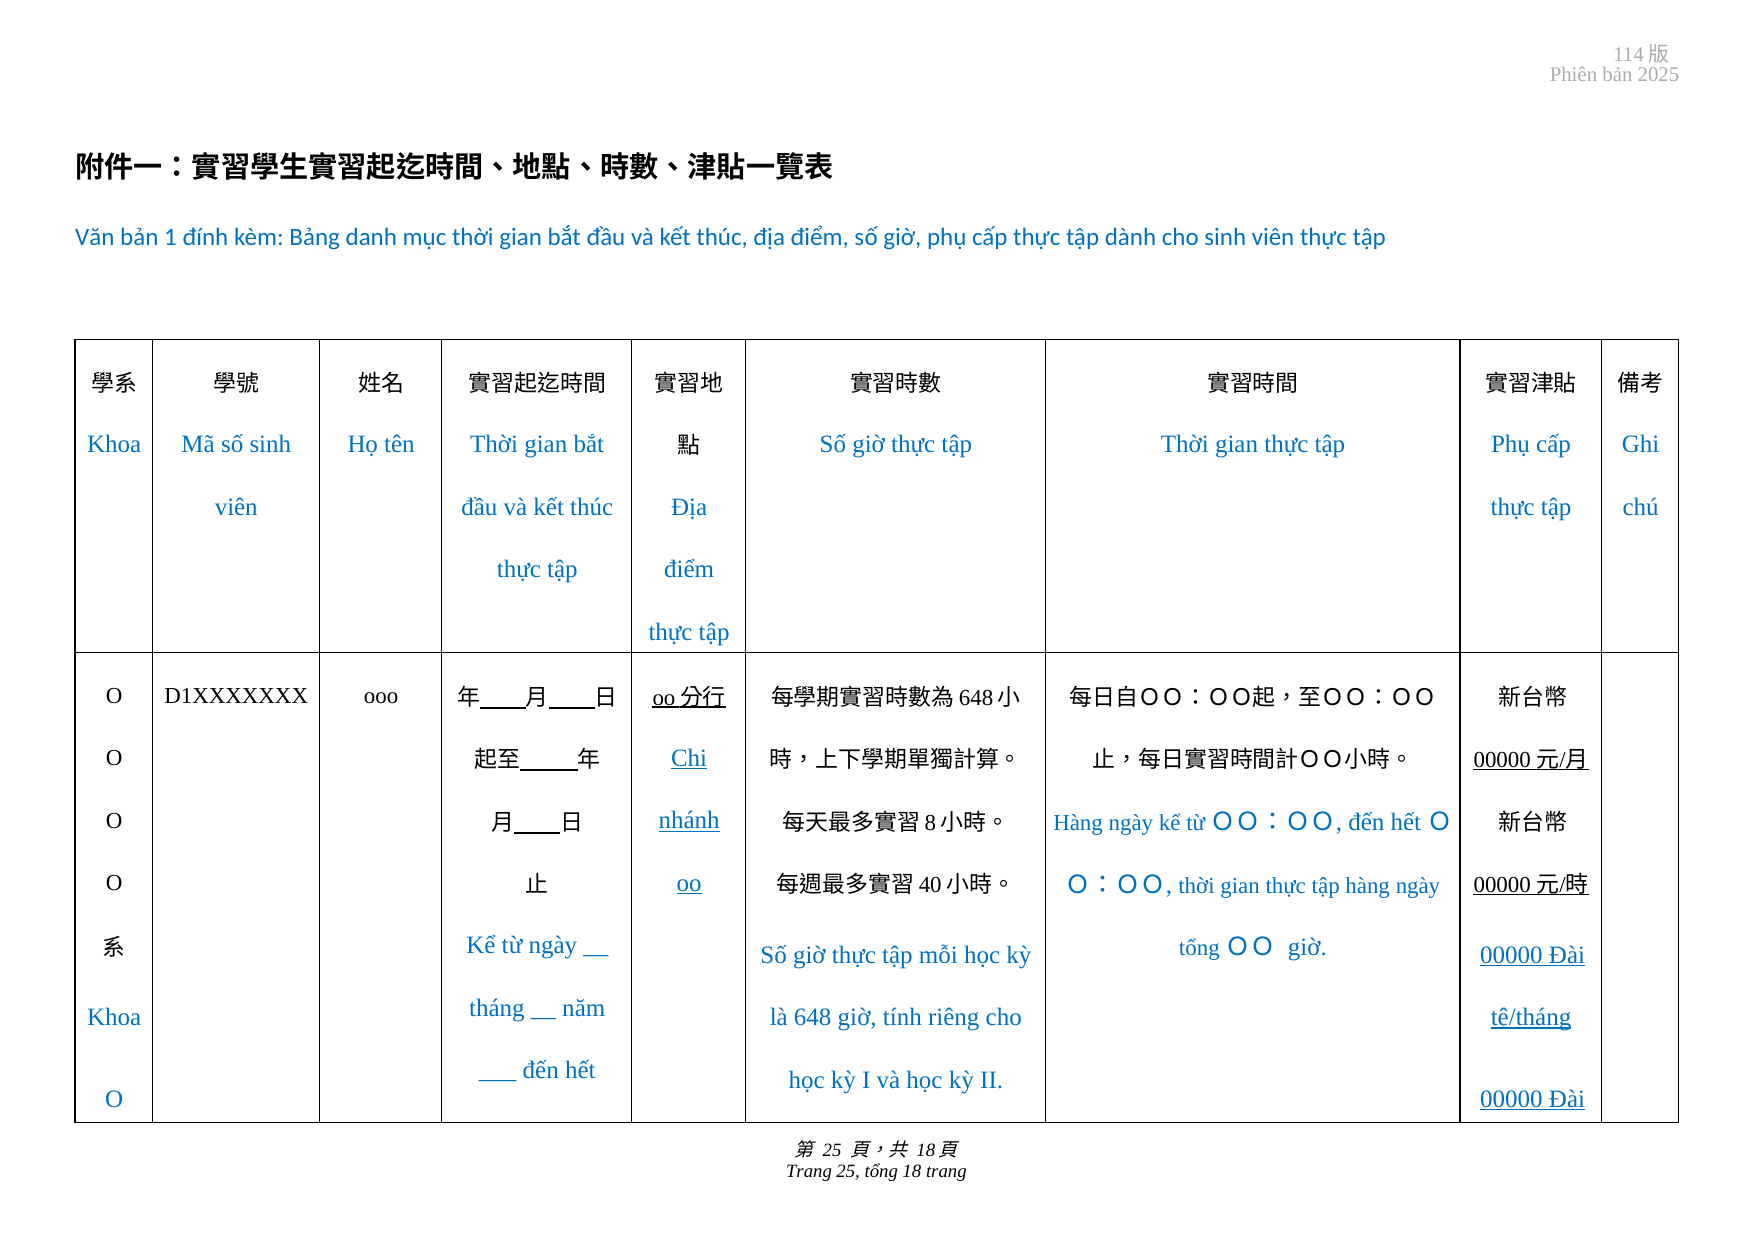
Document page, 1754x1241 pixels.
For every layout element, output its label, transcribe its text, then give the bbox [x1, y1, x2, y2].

table_cell 新台幣 00000 元/月 新台幣 00000 元/時 00000 Đài tệ/tháng 00000 Đài [1461, 653, 1601, 1122]
table_header 姓名 Họ tên [320, 340, 441, 652]
table_header 學號 Mã số sinh viên [153, 340, 319, 652]
table_header 實習時間 Thời gian thực tập [1046, 340, 1459, 652]
table_header 實習地點 Địa điểm thực tập [632, 340, 745, 652]
table_cell O O O O 系 Khoa O [76, 653, 152, 1122]
table_header 實習時數 Số giờ thực tập [746, 340, 1045, 652]
text Văn bản 1 đính kèm: Bảng danh mục thời gian bắt đầu và kết thúc, địa điểm, số giờ, phụ cấp thực tập dành cho sinh viên thực tập [75, 195, 1679, 257]
table_cell oo分行 Chi nhánh oo [632, 653, 745, 1122]
table_cell 每學期實習時數為648小時，上下學期單獨計算。 每天最多實習8小時。 每週最多實習40小時。 Số giờ thực tập mỗi học kỳ là 648 giờ, tính riêng cho học kỳ I và học kỳ II. [746, 653, 1045, 1122]
text 附件一：實習學生實習起迄時間、地點、時數、津貼一覽表 [75, 123, 1679, 186]
table_cell ooo [320, 653, 441, 1122]
table_cell D1XXXXXXX [153, 653, 319, 1122]
table_header 學系 Khoa [76, 340, 152, 652]
table_header 實習津貼 Phụ cấp thực tập [1461, 340, 1601, 652]
table_cell [1602, 653, 1678, 1122]
table_header 實習起迄時間 Thời gian bắt đầu và kết thúc thực tập [442, 340, 631, 652]
table_header 備考 Ghi chú [1602, 340, 1678, 652]
table_cell 每日自ＯＯ：ＯＯ起，至ＯＯ：ＯＯ止，每日實習時間計ＯＯ小時。 Hàng ngày kể từ ＯＯ：ＯＯ, đến hết ＯＯ：ＯＯ, thời gian thực tập hàng ngày tổng ＯＯ giờ. [1046, 653, 1459, 1122]
table_cell 年 月 日起至 年 月 日 止 Kể từ ngày __ tháng __ năm ___ đến hết [442, 653, 631, 1122]
